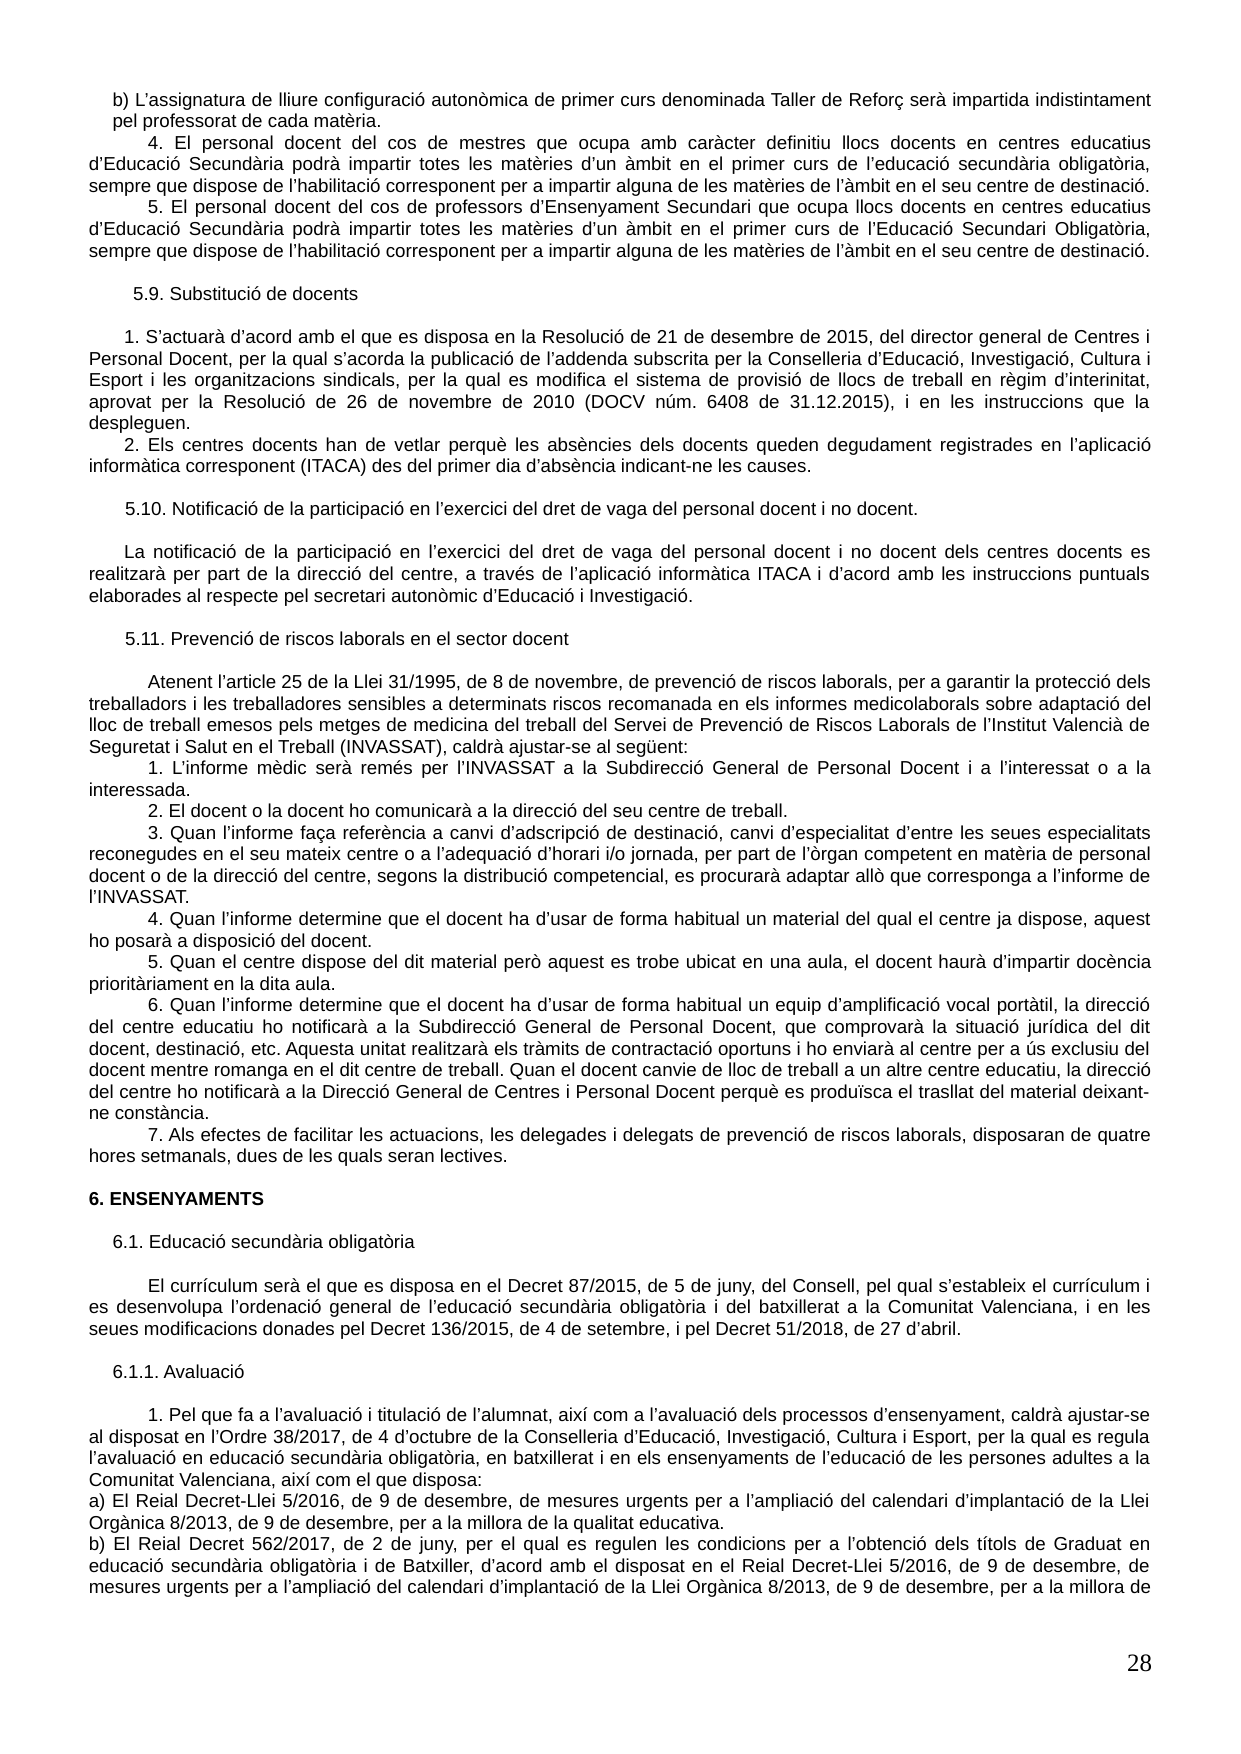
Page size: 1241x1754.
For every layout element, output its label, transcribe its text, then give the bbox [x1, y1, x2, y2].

text 2. Els centres docents han de vetlar perquè les absències dels docents queden degudament registrades en l’aplicació informàtica corresponent (ITACA) des del primer dia d’absència indicant-ne les causes. [88, 433, 1152, 477]
text 3. Quan l’informe faça referència a canvi d’adscripció de destinació, canvi d’especialitat d’entre les seues especialitats reconegudes en el seu mateix centre o a l’adequació d’horari i/o jornada, per part de l’òrgan competent en matèria de personal docent o de la direcció del centre, segons la distribució competencial, es procurarà adaptar allò que corresponga a l’informe de l’INVASSAT. [88, 822, 1152, 908]
text 5.11. Prevenció de riscos laborals en el sector docent [88, 628, 1152, 649]
text 2. El docent o la docent ho comunicarà a la direcció del seu centre de treball. [88, 800, 1152, 822]
text Atenent l’article 25 de la Llei 31/1995, de 8 de novembre, de prevenció de riscos laborals, per a garantir la protecció dels treballadors i les treballadores sensibles a determinats riscos recomanada en els informes medicolaborals sobre adaptació del lloc de treball emesos pels metges de medicina del treball del Servei de Prevenció de Riscos Laborals de l’Institut Valencià de Seguretat i Salut en el Treball (INVASSAT), caldrà ajustar-se al següent: [88, 671, 1152, 757]
text 5.9. Substitució de docents [88, 283, 1152, 304]
text 6. ENSENYAMENTS [88, 1188, 1128, 1210]
text 1. L’informe mèdic serà remés per l’INVASSAT a la Subdirecció General de Personal Docent i a l’interessat o a la interessada. [88, 757, 1152, 800]
text b) El Reial Decret 562/2017, de 2 de juny, per el qual es regulen les condicions per a l’obtenció dels títols de Graduat en educació secundària obligatòria i de Batxiller, d’acord amb el disposat en el Reial Decret-Llei 5/2016, de 9 de desembre, de mesures urgents per a l’ampliació del calendari d’implantació de la Llei Orgànica 8/2013, de 9 de desembre, per a la millora de [88, 1533, 1152, 1598]
text b) L’assignatura de lliure configuració autonòmica de primer curs denominada Taller de Reforç serà impartida indistintament pel professorat de cada matèria. [112, 88, 1152, 132]
text a) El Reial Decret-Llei 5/2016, de 9 de desembre, de mesures urgents per a l’ampliació del calendari d’implantació de la Llei Orgànica 8/2013, de 9 de desembre, per a la millora de la qualitat educativa. [88, 1490, 1152, 1533]
text 4. Quan l’informe determine que el docent ha d’usar de forma habitual un material del qual el centre ja dispose, aquest ho posarà a disposició del docent. [88, 908, 1152, 951]
text 5.10. Notificació de la participació en l’exercici del dret de vaga del personal docent i no docent. [88, 498, 1152, 520]
text 6.1. Educació secundària obligatòria [112, 1231, 1128, 1253]
text 7. Als efectes de facilitar les actuacions, les delegades i delegats de prevenció de riscos laborals, disposaran de quatre hores setmanals, dues de les quals seran lectives. [88, 1123, 1152, 1167]
text 4. El personal docent del cos de mestres que ocupa amb caràcter definitiu llocs docents en centres educatius d’Educació Secundària podrà impartir totes les matèries d’un àmbit en el primer curs de l’educació secundària obligatòria, sempre que dispose de l’habilitació corresponent per a impartir alguna de les matèries de l’àmbit en el seu centre de destinació. [88, 132, 1152, 196]
text El currículum serà el que es disposa en el Decret 87/2015, de 5 de juny, del Consell, pel qual s’estableix el currículum i es desenvolupa l’ordenació general de l’educació secundària obligatòria i del batxillerat a la Comunitat Valenciana, i en les seues modificacions donades pel Decret 136/2015, de 4 de setembre, i pel Decret 51/2018, de 27 d’abril. [88, 1274, 1152, 1339]
text 5. El personal docent del cos de professors d’Ensenyament Secundari que ocupa llocs docents en centres educatius d’Educació Secundària podrà impartir totes les matèries d’un àmbit en el primer curs de l’Educació Secundari Obligatòria, sempre que dispose de l’habilitació corresponent per a impartir alguna de les matèries de l’àmbit en el seu centre de destinació. [88, 196, 1152, 261]
text 1. S’actuarà d’acord amb el que es disposa en la Resolució de 21 de desembre de 2015, del director general de Centres i Personal Docent, per la qual s’acorda la publicació de l’addenda subscrita per la Conselleria d’Educació, Investigació, Cultura i Esport i les organitzacions sindicals, per la qual es modifica el sistema de provisió de llocs de treball en règim d’interinitat, aprovat per la Resolució de 26 de novembre de 2010 (DOCV núm. 6408 de 31.12.2015), i en les instruccions que la despleguen. [88, 326, 1152, 433]
text La notificació de la participació en l’exercici del dret de vaga del personal docent i no docent dels centres docents es realitzarà per part de la direcció del centre, a través de l’aplicació informàtica ITACA i d’acord amb les instruccions puntuals elaborades al respecte pel secretari autonòmic d’Educació i Investigació. [88, 541, 1152, 606]
text 6. Quan l’informe determine que el docent ha d’usar de forma habitual un equip d’amplificació vocal portàtil, la direcció del centre educatiu ho notificarà a la Subdirecció General de Personal Docent, que comprovarà la situació jurídica del dit docent, destinació, etc. Aquesta unitat realitzarà els tràmits de contractació oportuns i ho enviarà al centre per a ús exclusiu del docent mentre romanga en el dit centre de treball. Quan el docent canvie de lloc de treball a un altre centre educatiu, la direcció del centre ho notificarà a la Direcció General de Centres i Personal Docent perquè es produïsca el trasllat del material deixant-ne constància. [88, 994, 1152, 1123]
text 5. Quan el centre dispose del dit material però aquest es trobe ubicat en una aula, el docent haurà d’impartir docència prioritàriament en la dita aula. [88, 951, 1152, 994]
text 1. Pel que fa a l’avaluació i titulació de l’alumnat, així com a l’avaluació dels processos d’ensenyament, caldrà ajustar-se al disposat en l’Ordre 38/2017, de 4 d’octubre de la Conselleria d’Educació, Investigació, Cultura i Esport, per la qual es regula l’avaluació en educació secundària obligatòria, en batxillerat i en els ensenyaments de l’educació de les persones adultes a la Comunitat Valenciana, així com el que disposa: [88, 1404, 1152, 1490]
text 6.1.1. Avaluació [112, 1361, 1128, 1382]
